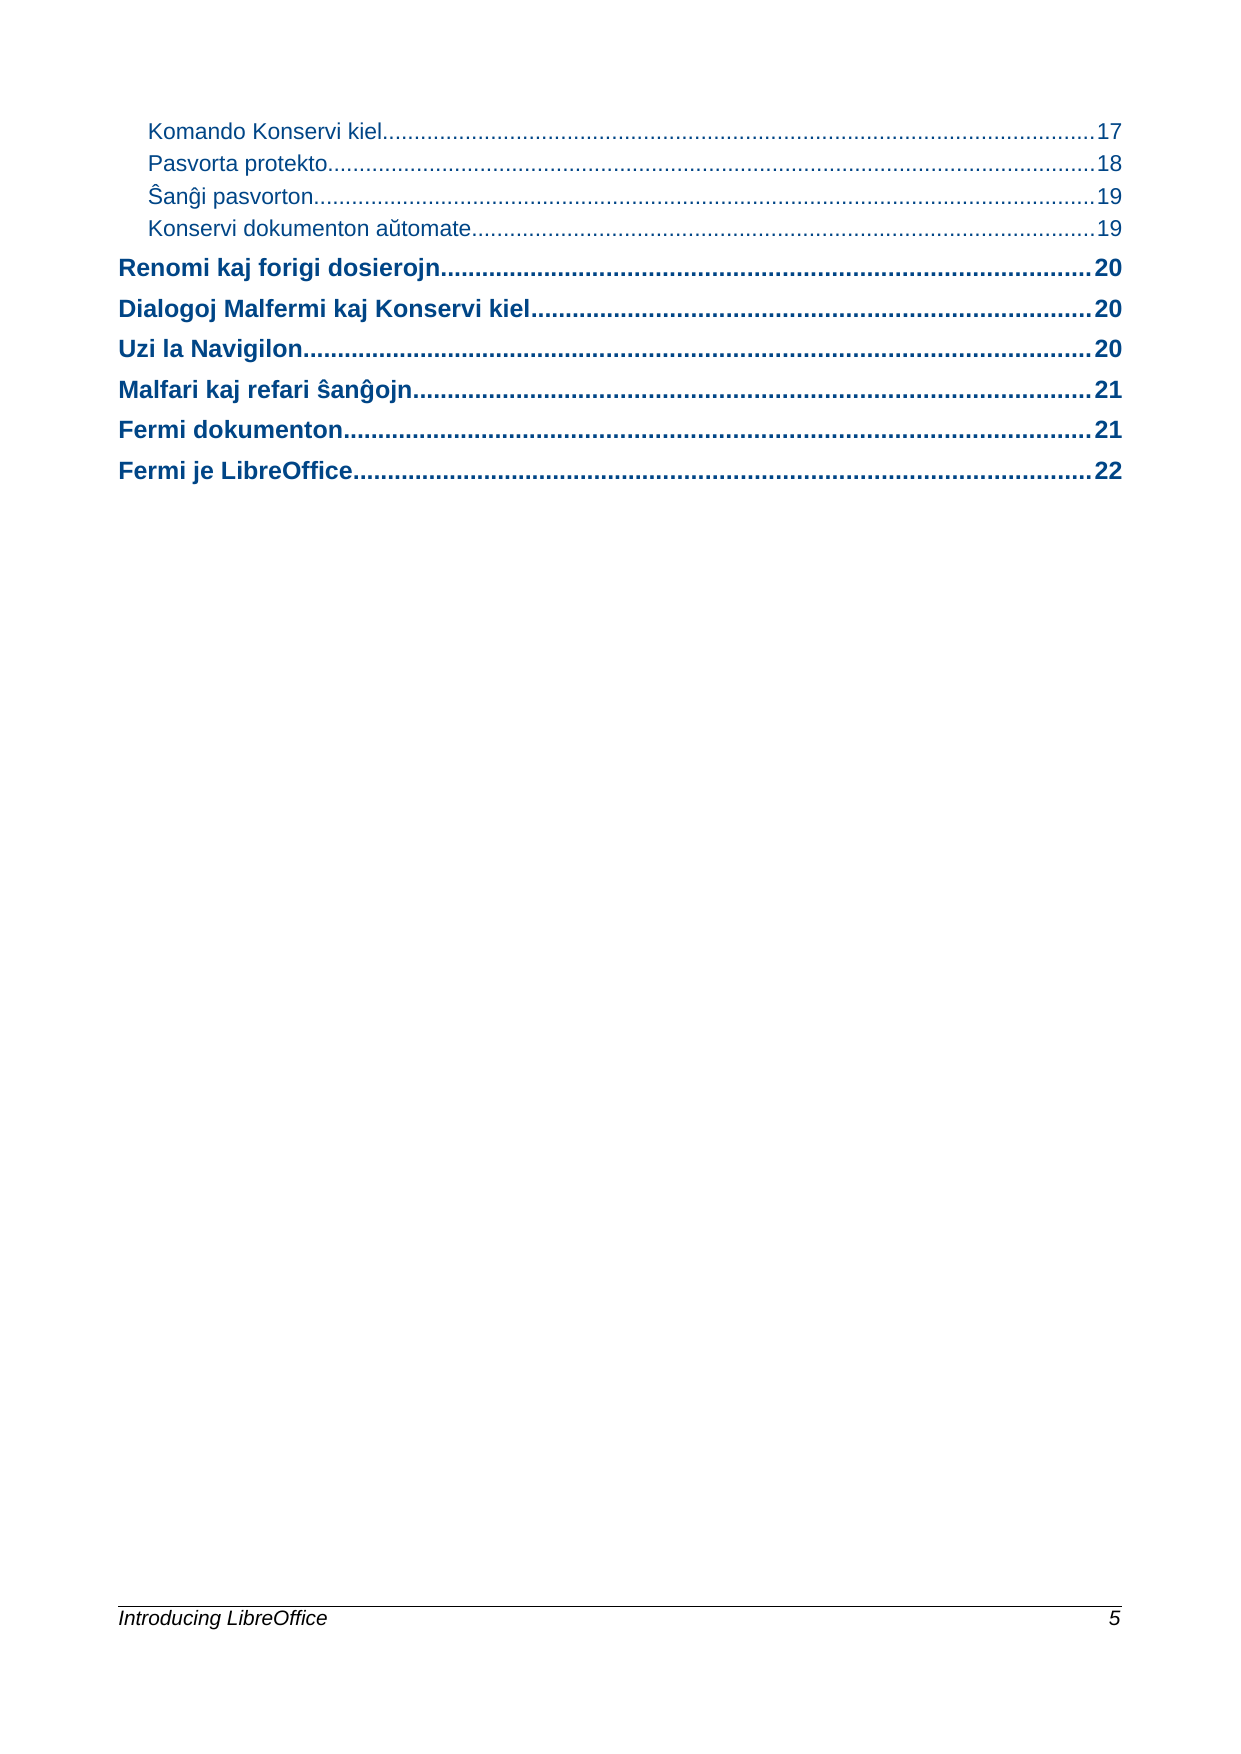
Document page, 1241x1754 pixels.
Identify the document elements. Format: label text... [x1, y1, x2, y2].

text Komando Konservi kiel 17 [148, 118, 1122, 144]
text Dialogoj Malfermi kaj Konservi kiel 20 [118, 294, 1122, 322]
text Fermi je LibreOffice 22 [118, 456, 1122, 484]
text Malfari kaj refari ŝanĝojn 21 [118, 375, 1122, 403]
text Renomi kaj forigi dosierojn 20 [118, 253, 1122, 282]
text Pasvorta protekto 18 [148, 150, 1122, 177]
text Uzi la Navigilon 20 [118, 334, 1122, 363]
text Fermi dokumenton 21 [118, 415, 1122, 444]
text Ŝanĝi pasvorton 19 [148, 183, 1122, 209]
text Konservi dokumenton aŭtomate 19 [148, 215, 1122, 241]
